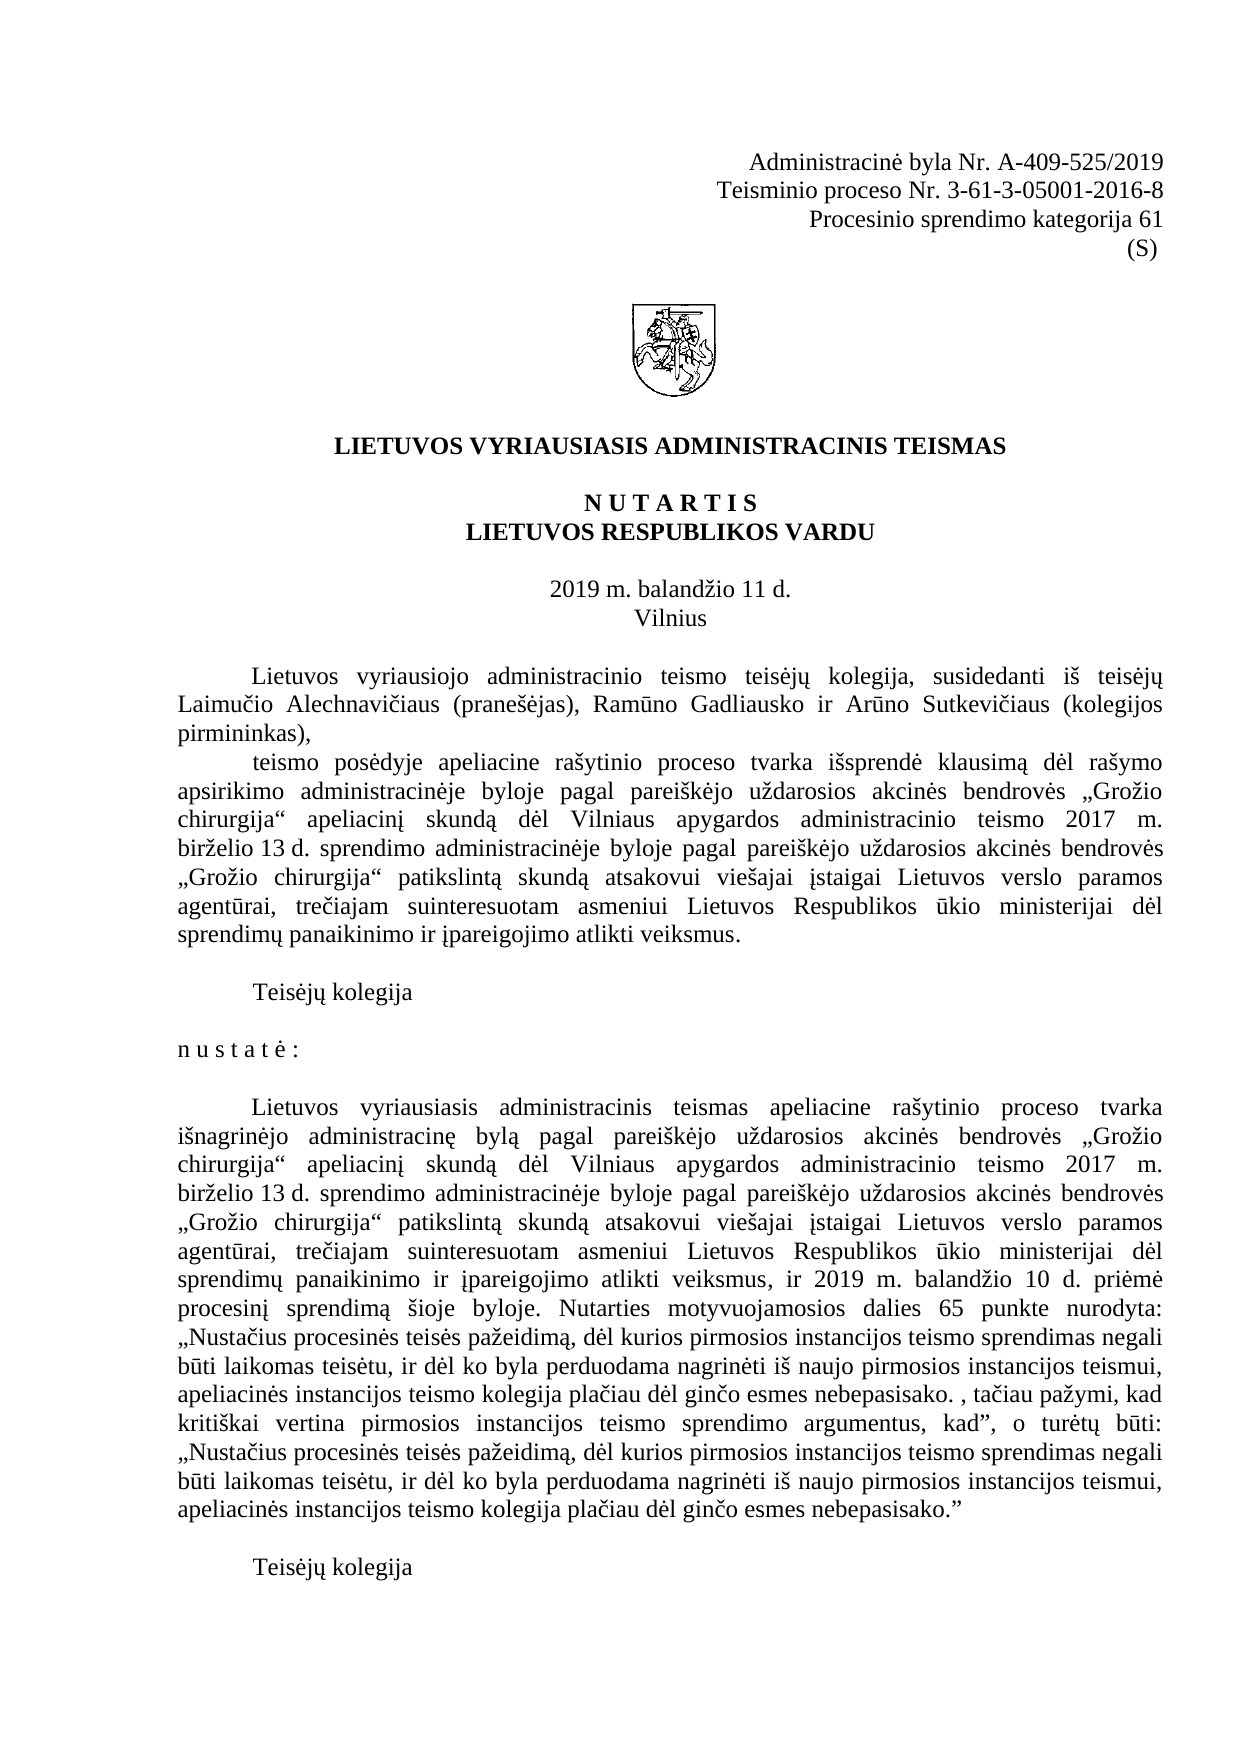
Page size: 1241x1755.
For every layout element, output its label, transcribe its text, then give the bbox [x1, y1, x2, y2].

text Teisminio proceso Nr. 3-61-3-05001-2016-8 [177, 176, 1163, 204]
text Procesinio sprendimo kategorija 61 [177, 204, 1163, 233]
text LIETUVOS RESPUBLIKOS VARDU [177, 517, 1163, 546]
text teismo posėdyje apeliacine rašytinio proceso tvarka išsprendė klausimą dėl rašymo apsirikimo administracinėje byloje pagal pareiškėjo uždarosios akcinės bendrovės „Grožio chirurgija“ apeliacinį skundą dėl Vilniaus apygardos administracinio teismo 2017 m. birželio 13 d. sprendimo administracinėje byloje pagal pareiškėjo uždarosios akcinės bendrovės „Grožio chirurgija“ patikslintą skundą atsakovui viešajai įstaigai Lietuvos verslo paramos agentūrai, trečiajam suinteresuotam asmeniui Lietuvos Respublikos ūkio ministerijai dėl sprendimų panaikinimo ir įpareigojimo atlikti veiksmus. [177, 747, 1163, 948]
text Lietuvos vyriausiojo administracinio teismo teisėjų kolegija, susidedanti iš teisėjų Laimučio Alechnavičiaus (pranešėjas), Ramūno Gadliausko ir Arūno Sutkevičiaus (kolegijos pirmininkas), [177, 661, 1164, 747]
text Lietuvos vyriausiasis administracinis teismas apeliacine rašytinio proceso tvarka išnagrinėjo administracinę bylą pagal pareiškėjo uždarosios akcinės bendrovės „Grožio chirurgija“ apeliacinį skundą dėl Vilniaus apygardos administracinio teismo 2017 m. birželio 13 d. sprendimo administracinėje byloje pagal pareiškėjo uždarosios akcinės bendrovės „Grožio chirurgija“ patikslintą skundą atsakovui viešajai įstaigai Lietuvos verslo paramos agentūrai, trečiajam suinteresuotam asmeniui Lietuvos Respublikos ūkio ministerijai dėl sprendimų panaikinimo ir įpareigojimo atlikti veiksmus, ir 2019 m. balandžio 10 d. priėmė procesinį sprendimą šioje byloje. Nutarties motyvuojamosios dalies 65 punkte nurodyta: „Nustačius procesinės teisės pažeidimą, dėl kurios pirmosios instancijos teismo sprendimas negali būti laikomas teisėtu, ir dėl ko byla perduodama nagrinėti iš naujo pirmosios instancijos teismui, apeliacinės instancijos teismo kolegija plačiau dėl ginčo esmes nebepasisako. , tačiau pažymi, kad kritiškai vertina pirmosios instancijos teismo sprendimo argumentus, kad”, o turėtų būti: „Nustačius procesinės teisės pažeidimą, dėl kurios pirmosios instancijos teismo sprendimas negali būti laikomas teisėtu, ir dėl ko byla perduodama nagrinėti iš naujo pirmosios instancijos teismui, apeliacinės instancijos teismo kolegija plačiau dėl ginčo esmes nebepasisako.” [177, 1092, 1163, 1523]
text n u s t a t ė : [177, 1034, 1163, 1063]
text 2019 m. balandžio 11 d. [177, 574, 1163, 603]
text Administracinė byla Nr. A-409-525/2019 [177, 147, 1163, 176]
text Vilnius [177, 603, 1163, 632]
text Teisėjų kolegija [177, 977, 1163, 1006]
text (S) [177, 233, 1163, 262]
text LIETUVOS VYRIAUSIASIS ADMINISTRACINIS TEISMAS [177, 431, 1163, 459]
text N U T A R T I S [177, 488, 1163, 517]
text Teisėjų kolegija [177, 1552, 1163, 1581]
